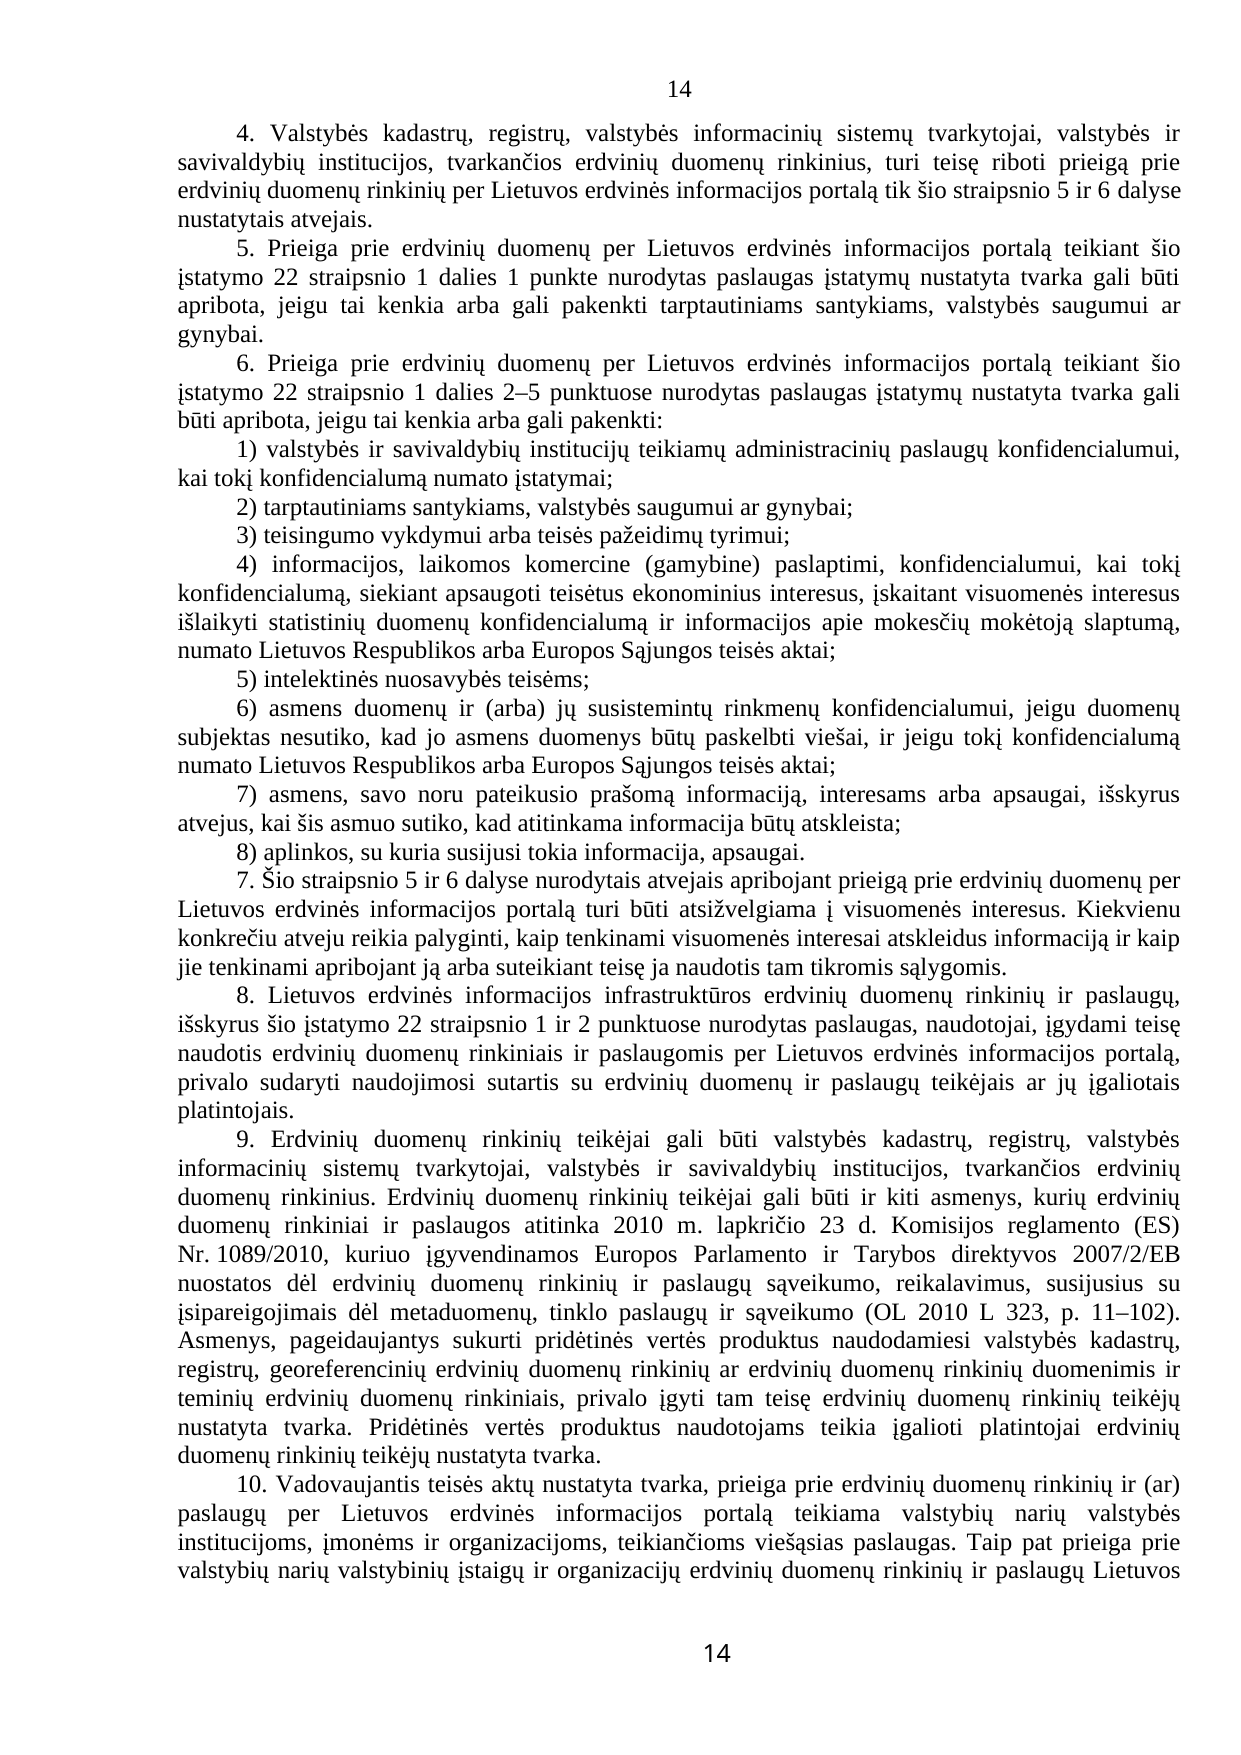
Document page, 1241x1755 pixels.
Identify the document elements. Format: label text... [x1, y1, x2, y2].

text 3) teisingumo vykdymui arba teisės pažeidimų tyrimui; [177, 521, 1181, 549]
text 4) informacijos, laikomos komercine (gamybine) paslaptimi, konfidencialumui, kai tokį konfidencialumą, siekiant apsaugoti teisėtus ekonominius interesus, įskaitant visuomenės interesus išlaikyti statistinių duomenų konfidencialumą ir informacijos apie mokesčių mokėtoją slaptumą, numato Lietuvos Respublikos arba Europos Sąjungos teisės aktai; [177, 549, 1181, 664]
text 5) intelektinės nuosavybės teisėms; [177, 664, 1181, 693]
text 8. Lietuvos erdvinės informacijos infrastruktūros erdvinių duomenų rinkinių ir paslaugų, išskyrus šio įstatymo 22 straipsnio 1 ir 2 punktuose nurodytas paslaugas, naudotojai, įgydami teisę naudotis erdvinių duomenų rinkiniais ir paslaugomis per Lietuvos erdvinės informacijos portalą, privalo sudaryti naudojimosi sutartis su erdvinių duomenų ir paslaugų teikėjais ar jų įgaliotais platintojais. [177, 981, 1181, 1124]
text 1) valstybės ir savivaldybių institucijų teikiamų administracinių paslaugų konfidencialumui, kai tokį konfidencialumą numato įstatymai; [177, 434, 1181, 492]
text 2) tarptautiniams santykiams, valstybės saugumui ar gynybai; [177, 492, 1181, 521]
text 6. Prieiga prie erdvinių duomenų per Lietuvos erdvinės informacijos portalą teikiant šio įstatymo 22 straipsnio 1 dalies 2–5 punktuose nurodytas paslaugas įstatymų nustatyta tvarka gali būti apribota, jeigu tai kenkia arba gali pakenkti: [177, 348, 1181, 434]
text 6) asmens duomenų ir (arba) jų susistemintų rinkmenų konfidencialumui, jeigu duomenų subjektas nesutiko, kad jo asmens duomenys būtų paskelbti viešai, ir jeigu tokį konfidencialumą numato Lietuvos Respublikos arba Europos Sąjungos teisės aktai; [177, 693, 1181, 779]
text 10. Vadovaujantis teisės aktų nustatyta tvarka, prieiga prie erdvinių duomenų rinkinių ir (ar) paslaugų per Lietuvos erdvinės informacijos portalą teikiama valstybių narių valstybės institucijoms, įmonėms ir organizacijoms, teikiančioms viešąsias paslaugas. Taip pat prieiga prie valstybių narių valstybinių įstaigų ir organizacijų erdvinių duomenų rinkinių ir paslaugų Lietuvos [177, 1469, 1181, 1584]
text 4. Valstybės kadastrų, registrų, valstybės informacinių sistemų tvarkytojai, valstybės ir savivaldybių institucijos, tvarkančios erdvinių duomenų rinkinius, turi teisę riboti prieigą prie erdvinių duomenų rinkinių per Lietuvos erdvinės informacijos portalą tik šio straipsnio 5 ir 6 dalyse nustatytais atvejais. [177, 118, 1181, 233]
text 7. Šio straipsnio 5 ir 6 dalyse nurodytais atvejais apribojant prieigą prie erdvinių duomenų per Lietuvos erdvinės informacijos portalą turi būti atsižvelgiama į visuomenės interesus. Kiekvienu konkrečiu atveju reikia palyginti, kaip tenkinami visuomenės interesai atskleidus informaciją ir kaip jie tenkinami apribojant ją arba suteikiant teisę ja naudotis tam tikromis sąlygomis. [177, 866, 1181, 981]
text 5. Prieiga prie erdvinių duomenų per Lietuvos erdvinės informacijos portalą teikiant šio įstatymo 22 straipsnio 1 dalies 1 punkte nurodytas paslaugas įstatymų nustatyta tvarka gali būti apribota, jeigu tai kenkia arba gali pakenkti tarptautiniams santykiams, valstybės saugumui ar gynybai. [177, 233, 1181, 348]
text 8) aplinkos, su kuria susijusi tokia informacija, apsaugai. [177, 837, 1181, 866]
text 9. Erdvinių duomenų rinkinių teikėjai gali būti valstybės kadastrų, registrų, valstybės informacinių sistemų tvarkytojai, valstybės ir savivaldybių institucijos, tvarkančios erdvinių duomenų rinkinius. Erdvinių duomenų rinkinių teikėjai gali būti ir kiti asmenys, kurių erdvinių duomenų rinkiniai ir paslaugos atitinka 2010 m. lapkričio 23 d. Komisijos reglamento (ES) Nr. 1089/2010, kuriuo įgyvendinamos Europos Parlamento ir Tarybos direktyvos 2007/2/EB nuostatos dėl erdvinių duomenų rinkinių ir paslaugų sąveikumo, reikalavimus, susijusius su įsipareigojimais dėl metaduomenų, tinklo paslaugų ir sąveikumo (OL 2010 L 323, p. 11–102). Asmenys, pageidaujantys sukurti pridėtinės vertės produktus naudodamiesi valstybės kadastrų, registrų, georeferencinių erdvinių duomenų rinkinių ar erdvinių duomenų rinkinių duomenimis ir teminių erdvinių duomenų rinkiniais, privalo įgyti tam teisę erdvinių duomenų rinkinių teikėjų nustatyta tvarka. Pridėtinės vertės produktus naudotojams teikia įgalioti platintojai erdvinių duomenų rinkinių teikėjų nustatyta tvarka. [177, 1124, 1181, 1469]
text 7) asmens, savo noru pateikusio prašomą informaciją, interesams arba apsaugai, išskyrus atvejus, kai šis asmuo sutiko, kad atitinkama informacija būtų atskleista; [177, 779, 1181, 837]
